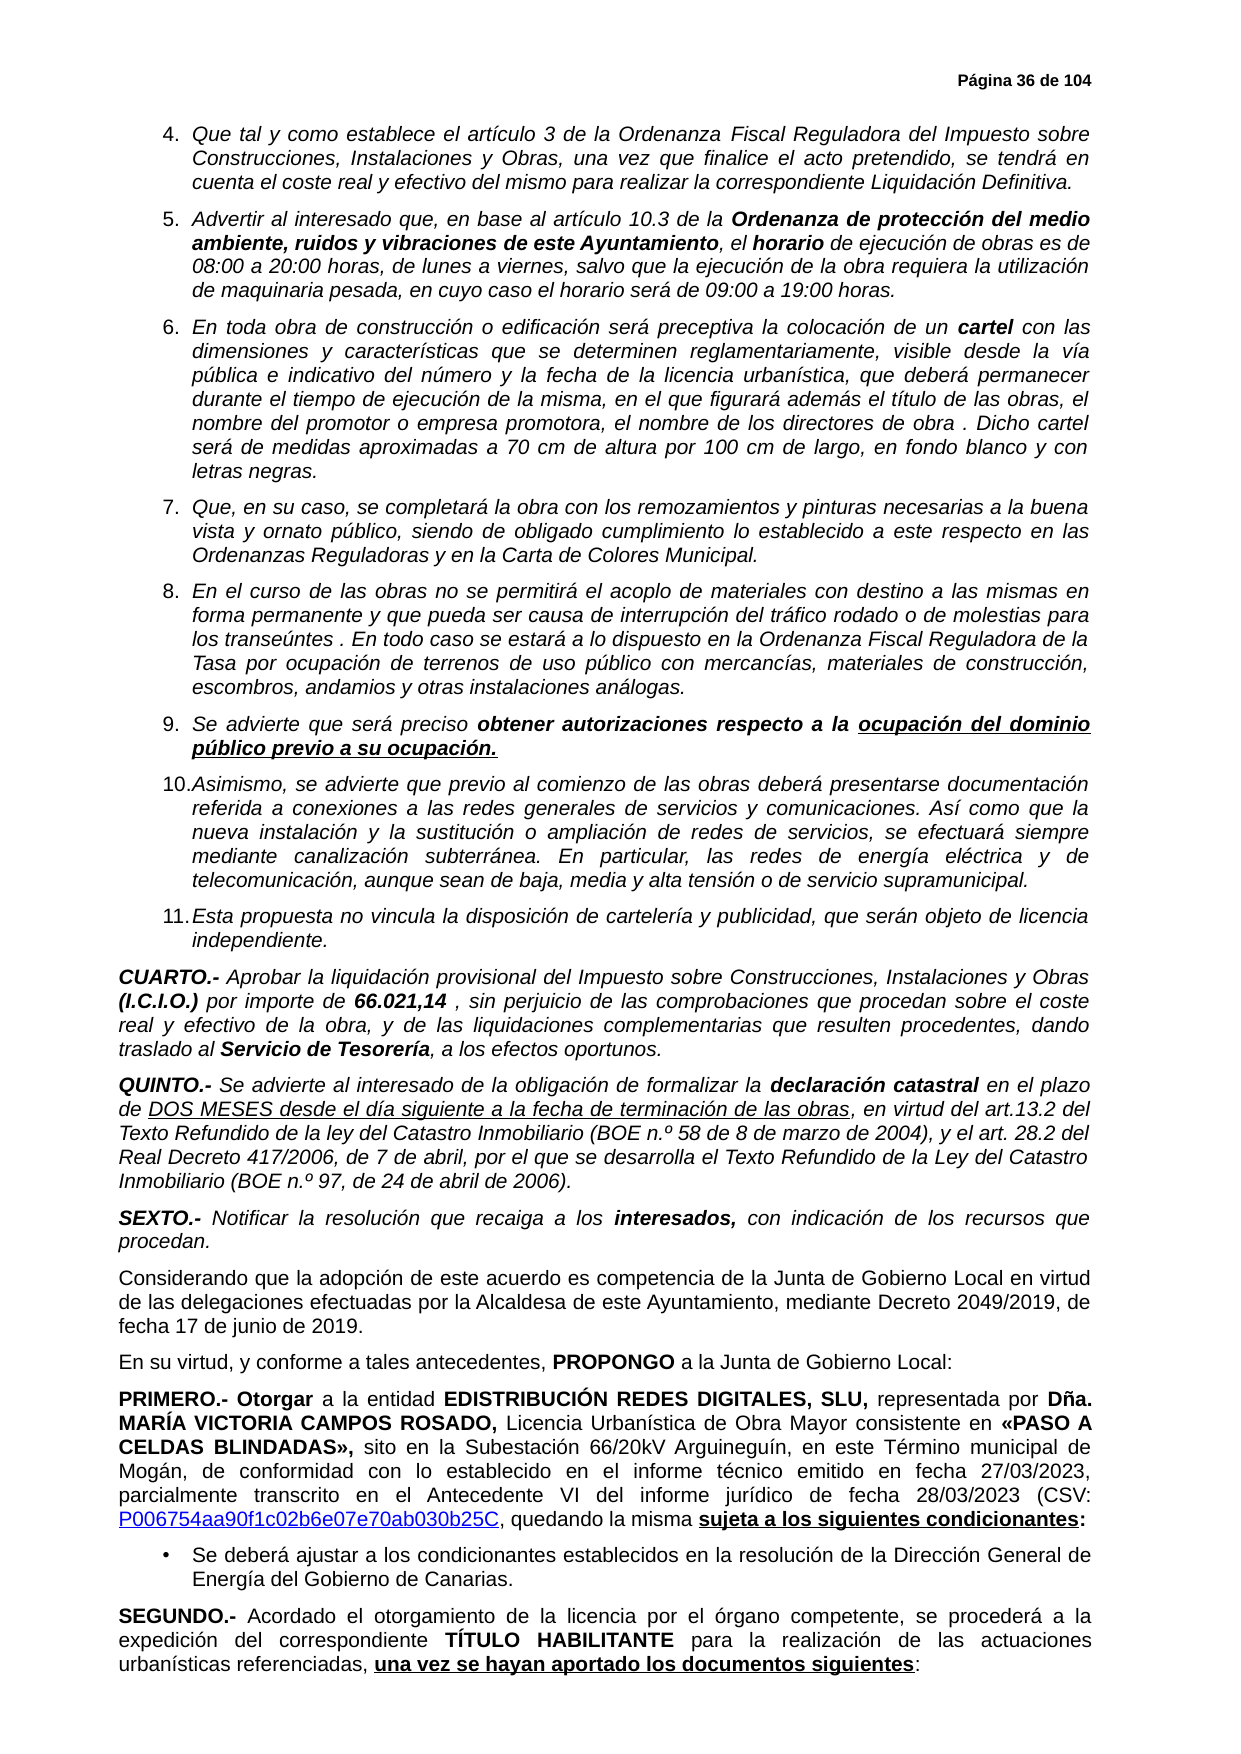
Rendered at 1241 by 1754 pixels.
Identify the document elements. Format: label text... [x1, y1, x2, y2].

text CUARTO.- Aprobar la liquidación provisional del Impuesto sobre Construcciones, Instalaciones y Obras (I.C.I.O.) por importe de 66.021,14 , sin perjuicio de las comprobaciones que procedan sobre el coste real y efectivo de la obra, y de las liquidaciones complementarias que resulten procedentes, dando traslado al Servicio de Tesorería, a los efectos oportunos. [118, 965, 1092, 1061]
text SEGUNDO.- Acordado el otorgamiento de la licencia por el órgano competente, se procederá a la expedición del correspondiente TÍTULO HABILITANTE para la realización de las actuaciones urbanísticas referenciadas, una vez se hayan aportado los documentos siguientes: [118, 1603, 1092, 1675]
list En toda obra de construcción o edificación será preceptiva la colocación de un cartel con las dimensiones y características que se determinen reglamentariamente, visible desde la vía pública e indicativo del número y la fecha de la licencia urbanística, que deberá permanecer durante el tiempo de ejecución de la misma, en el que figurará además el título de las obras, el nombre del promotor o empresa promotora, el nombre de los directores de obra . Dicho cartel será de medidas aproximadas a 70 cm de altura por 100 cm de largo, en fondo blanco y con letras negras. [162, 315, 1092, 482]
list Que tal y como establece el artículo 3 de la Ordenanza Fiscal Reguladora del Impuesto sobre Construcciones, Instalaciones y Obras, una vez que finalice el acto pretendido, se tendrá en cuenta el coste real y efectivo del mismo para realizar la correspondiente Liquidación Definitiva. [162, 122, 1092, 194]
text QUINTO.- Se advierte al interesado de la obligación de formalizar la declaración catastral en el plazo de DOS MESES desde el día siguiente a la fecha de terminación de las obras, en virtud del art.13.2 del Texto Refundido de la ley del Catastro Inmobiliario (BOE n.º 58 de 8 de marzo de 2004), y el art. 28.2 del Real Decreto 417/2006, de 7 de abril, por el que se desarrolla el Texto Refundido de la Ley del Catastro Inmobiliario (BOE n.º 97, de 24 de abril de 2006). [118, 1073, 1092, 1193]
text SEXTO.- Notificar la resolución que recaiga a los interesados, con indicación de los recursos que procedan. [118, 1205, 1092, 1253]
list Advertir al interesado que, en base al artículo 10.3 de la Ordenanza de protección del medio ambiente, ruidos y vibraciones de este Ayuntamiento, el horario de ejecución de obras es de 08:00 a 20:00 horas, de lunes a viernes, salvo que la ejecución de la obra requiera la utilización de maquinaria pesada, en cuyo caso el horario será de 09:00 a 19:00 horas. [162, 206, 1092, 302]
text Considerando que la adopción de este acuerdo es competencia de la Junta de Gobierno Local en virtud de las delegaciones efectuadas por la Alcaldesa de este Ayuntamiento, mediante Decreto 2049/2019, de fecha 17 de junio de 2019. [118, 1266, 1092, 1338]
text PRIMERO.- Otorgar a la entidad EDISTRIBUCIÓN REDES DIGITALES, SLU, representada por Dña. MARÍA VICTORIA CAMPOS ROSADO, Licencia Urbanística de Obra Mayor consistente en «PASO A CELDAS BLINDADAS», sito en la Subestación 66/20kV Arguineguín, en este Término municipal de Mogán, de conformidad con lo establecido en el informe técnico emitido en fecha 27/03/2023, parcialmente transcrito en el Antecedente VI del informe jurídico de fecha 28/03/2023 (CSV: P006754aa90f1c02b6e07e70ab030b25C, quedando la misma sujeta a los siguientes condicionantes: [118, 1387, 1092, 1530]
list En el curso de las obras no se permitirá el acoplo de materiales con destino a las mismas en forma permanente y que pueda ser causa de interrupción del tráfico rodado o de molestias para los transeúntes . En todo caso se estará a lo dispuesto en la Ordenanza Fiscal Reguladora de la Tasa por ocupación de terrenos de uso público con mercancías, materiales de construcción, escombros, andamios y otras instalaciones análogas. [162, 579, 1092, 699]
list Asimismo, se advierte que previo al comienzo de las obras deberá presentarse documentación referida a conexiones a las redes generales de servicios y comunicaciones. Así como que la nueva instalación y la sustitución o ampliación de redes de servicios, se efectuará siempre mediante canalización subterránea. En particular, las redes de energía eléctrica y de telecomunicación, aunque sean de baja, media y alta tensión o de servicio supramunicipal. [162, 772, 1092, 892]
list Se deberá ajustar a los condicionantes establecidos en la resolución de la Dirección General de Energía del Gobierno de Canarias. [162, 1543, 1092, 1591]
text En su virtud, y conforme a tales antecedentes, PROPONGO a la Junta de Gobierno Local: [118, 1350, 1092, 1374]
list Se advierte que será preciso obtener autorizaciones respecto a la ocupación del dominio público previo a su ocupación. [162, 712, 1092, 759]
list Esta propuesta no vincula la disposición de cartelería y publicidad, que serán objeto de licencia independiente. [162, 904, 1092, 952]
list Que, en su caso, se completará la obra con los remozamientos y pinturas necesarias a la buena vista y ornato público, siendo de obligado cumplimiento lo establecido a este respecto en las Ordenanzas Reguladoras y en la Carta de Colores Municipal. [162, 495, 1092, 567]
